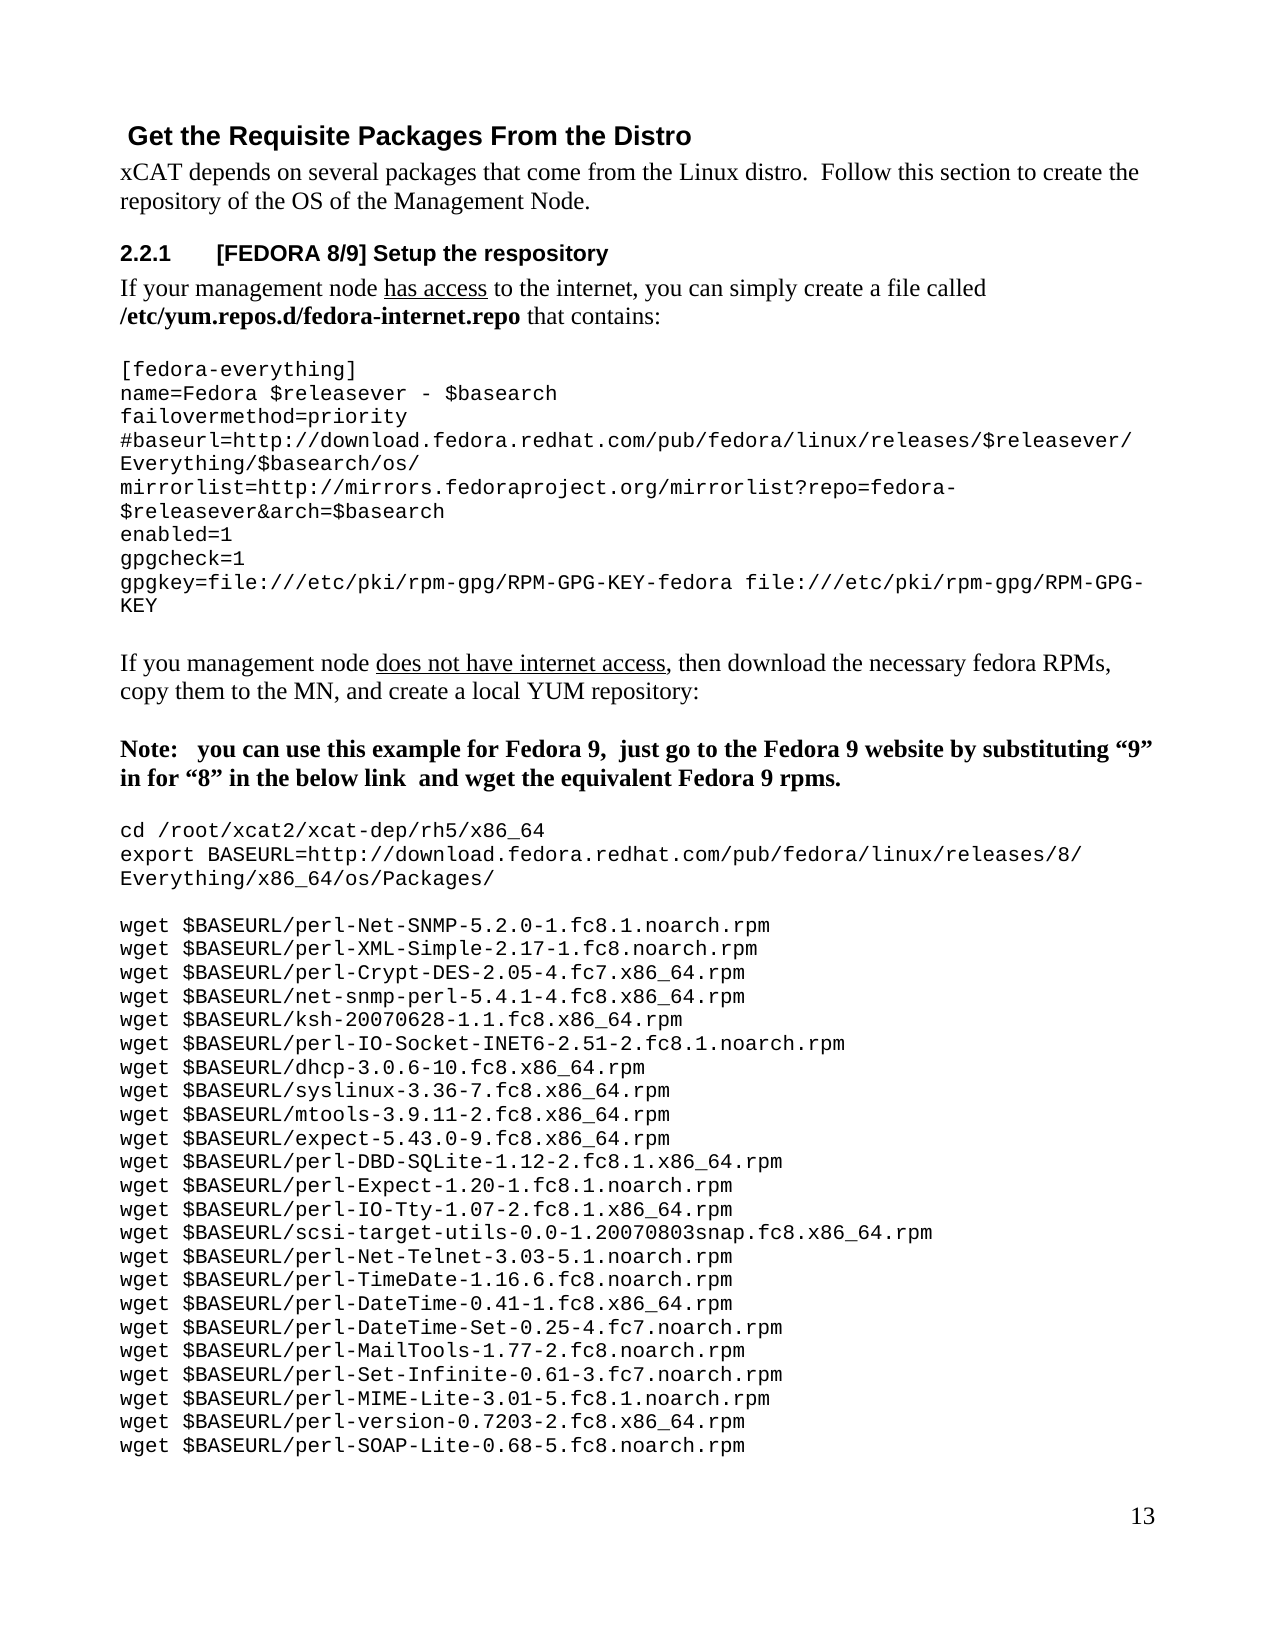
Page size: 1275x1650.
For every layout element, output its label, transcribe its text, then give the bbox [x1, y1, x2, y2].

text wget $BASEURL/perl-Expect-1.20-1.fc8.1.noarch.rpm [120, 1175, 1155, 1198]
text If your management node has access to the internet, you can simply create a file called /etc/yum.repos.d/fedora-internet.repo that contains: [120, 273, 1155, 330]
text wget $BASEURL/perl-MIME-Lite-3.01-5.fc8.1.noarch.rpm [120, 1388, 1155, 1411]
text wget $BASEURL/perl-Net-Telnet-3.03-5.1.noarch.rpm [120, 1246, 1155, 1269]
text name=Fedora $releasever - $basearch [120, 382, 1155, 406]
text export BASEURL=http://download.fedora.redhat.com/pub/fedora/linux/releases/8/Everything/x86_64/os/Packages/ [120, 844, 1155, 915]
subtitle Get the Requisite Packages From the Distro [120, 120, 1155, 151]
text wget $BASEURL/mtools-3.9.11-2.fc8.x86_64.rpm [120, 1104, 1155, 1128]
text wget $BASEURL/perl-IO-Socket-INET6-2.51-2.fc8.1.noarch.rpm [120, 1033, 1155, 1057]
text wget $BASEURL/dhcp-3.0.6-10.fc8.x86_64.rpm [120, 1057, 1155, 1080]
text failovermethod=priority [120, 406, 1155, 430]
text cd /root/xcat2/xcat-dep/rh5/x86_64 [120, 820, 1155, 844]
text wget $BASEURL/perl-SOAP-Lite-0.68-5.fc8.noarch.rpm [120, 1435, 1155, 1459]
subtitle [FEDORA 8/9] Setup the respository [120, 240, 1155, 266]
text Note: you can use this example for Fedora 9, just go to the Fedora 9 website by substituting “9” in for “8” in the below link and wget the equivalent Fedora 9 rpms. [120, 734, 1155, 791]
text wget $BASEURL/perl-DateTime-0.41-1.fc8.x86_64.rpm [120, 1293, 1155, 1317]
text wget $BASEURL/perl-TimeDate-1.16.6.fc8.noarch.rpm [120, 1269, 1155, 1293]
text wget $BASEURL/perl-Net-SNMP-5.2.0-1.fc8.1.noarch.rpm [120, 915, 1155, 938]
text wget $BASEURL/perl-MailTools-1.77-2.fc8.noarch.rpm [120, 1340, 1155, 1364]
text mirrorlist=http://mirrors.fedoraproject.org/mirrorlist?repo=fedora-$releasever&arch=$basearch [120, 477, 1155, 524]
text gpgcheck=1 [120, 548, 1155, 572]
text xCAT depends on several packages that come from the Linux distro. Follow this section to create the repository of the OS of the Management Node. [120, 157, 1155, 215]
text If you management node does not have internet access, then download the necessary fedora RPMs, copy them to the MN, and create a local YUM repository: [120, 648, 1155, 705]
text gpgkey=file:///etc/pki/rpm-gpg/RPM-GPG-KEY-fedora file:///etc/pki/rpm-gpg/RPM-GPG-KEY [120, 572, 1155, 619]
text wget $BASEURL/net-snmp-perl-5.4.1-4.fc8.x86_64.rpm [120, 986, 1155, 1009]
text wget $BASEURL/perl-Set-Infinite-0.61-3.fc7.noarch.rpm [120, 1364, 1155, 1388]
text enabled=1 [120, 524, 1155, 548]
text wget $BASEURL/perl-version-0.7203-2.fc8.x86_64.rpm [120, 1411, 1155, 1435]
text wget $BASEURL/perl-DBD-SQLite-1.12-2.fc8.1.x86_64.rpm [120, 1151, 1155, 1175]
text wget $BASEURL/perl-IO-Tty-1.07-2.fc8.1.x86_64.rpm [120, 1198, 1155, 1222]
text wget $BASEURL/ksh-20070628-1.1.fc8.x86_64.rpm [120, 1009, 1155, 1033]
text #baseurl=http://download.fedora.redhat.com/pub/fedora/linux/releases/$releasever/Everything/$basearch/os/ [120, 430, 1155, 477]
text wget $BASEURL/scsi-target-utils-0.0-1.20070803snap.fc8.x86_64.rpm [120, 1222, 1155, 1246]
text [fedora-everything] [120, 359, 1155, 382]
text wget $BASEURL/perl-Crypt-DES-2.05-4.fc7.x86_64.rpm [120, 962, 1155, 986]
text wget $BASEURL/perl-DateTime-Set-0.25-4.fc7.noarch.rpm [120, 1317, 1155, 1340]
text wget $BASEURL/expect-5.43.0-9.fc8.x86_64.rpm [120, 1128, 1155, 1151]
text wget $BASEURL/perl-XML-Simple-2.17-1.fc8.noarch.rpm [120, 938, 1155, 962]
text wget $BASEURL/syslinux-3.36-7.fc8.x86_64.rpm [120, 1080, 1155, 1104]
